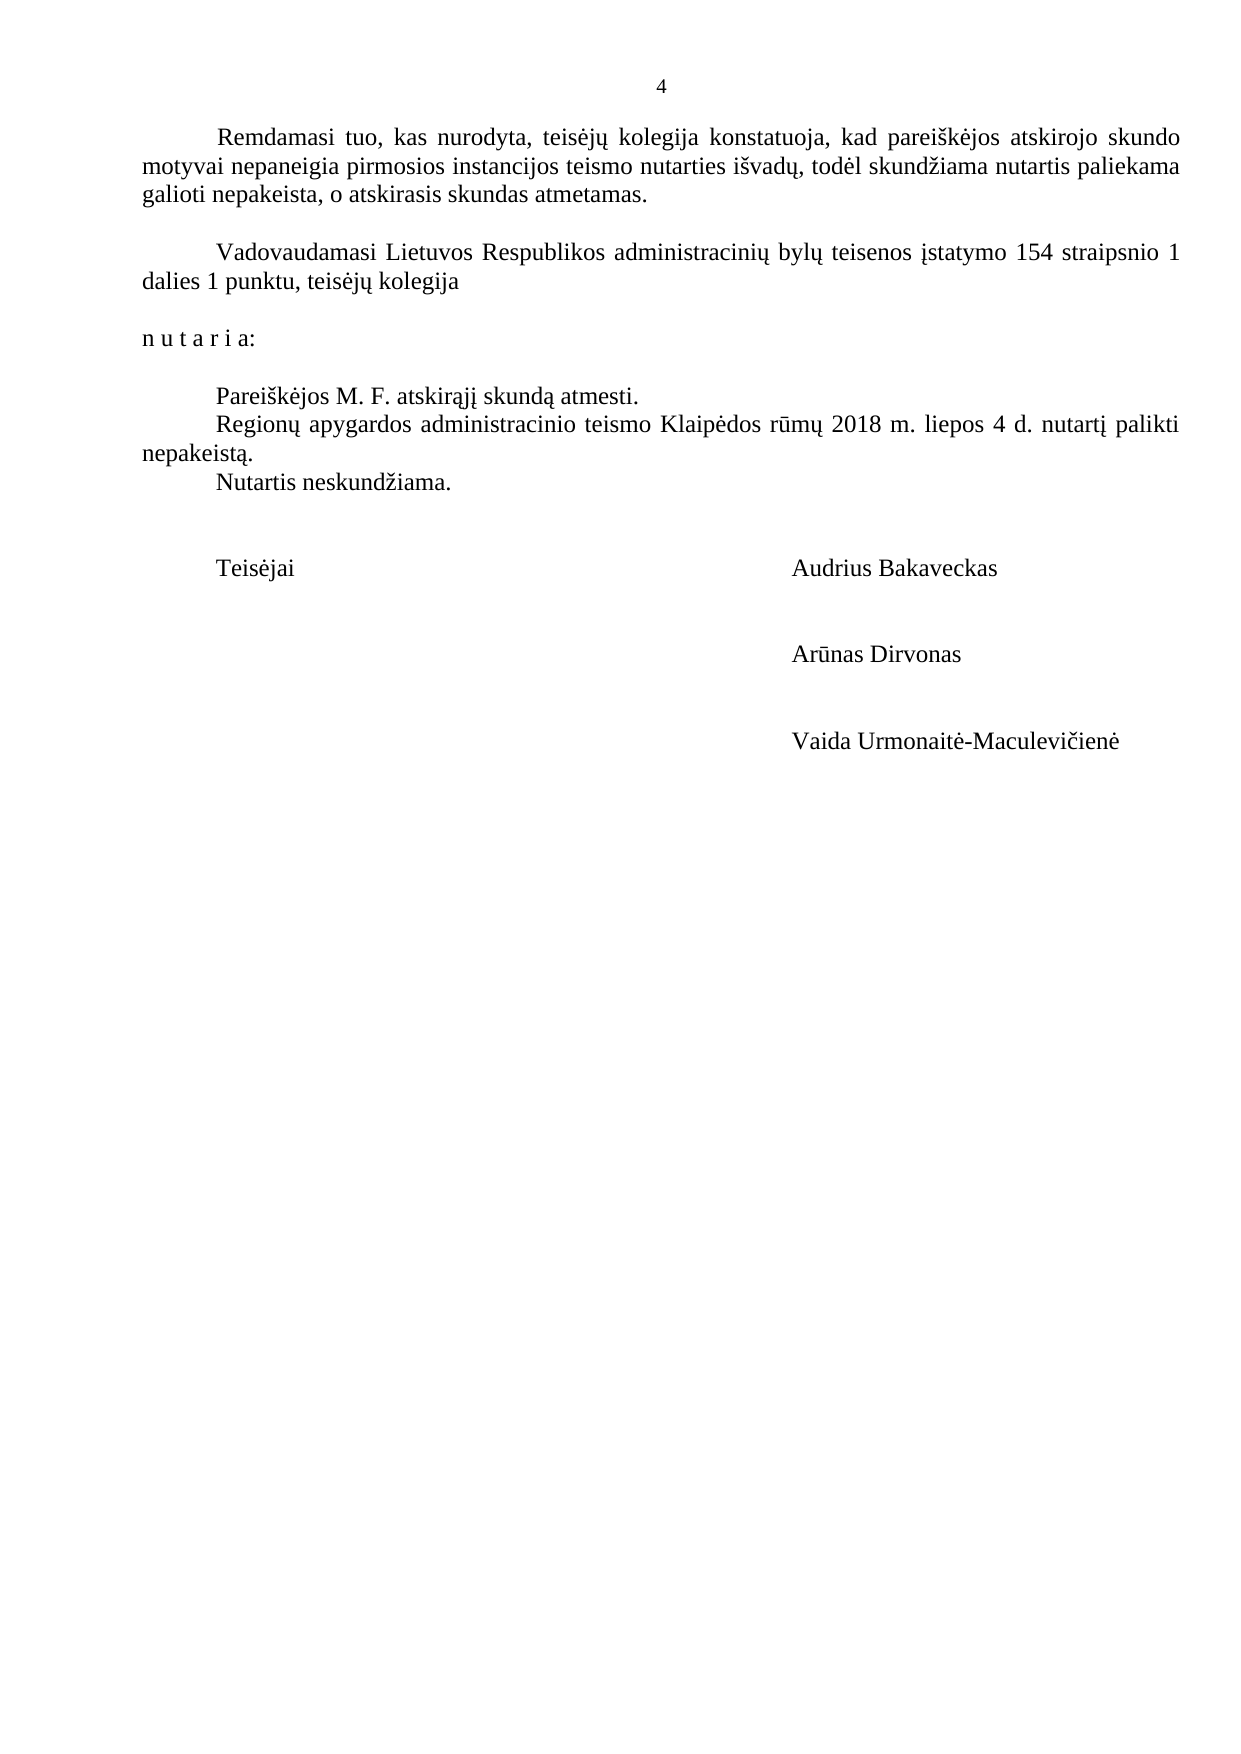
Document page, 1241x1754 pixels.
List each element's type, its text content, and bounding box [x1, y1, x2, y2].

text Vadovaudamasi Lietuvos Respublikos administracinių bylų teisenos įstatymo 154 straipsnio 1 dalies 1 punktu, teisėjų kolegija [142, 237, 1181, 294]
text Arūnas Dirvonas [142, 639, 1181, 668]
text Remdamasi tuo, kas nurodyta, teisėjų kolegija konstatuoja, kad pareiškėjos atskirojo skundo motyvai nepaneigia pirmosios instancijos teismo nutarties išvadų, todėl skundžiama nutartis paliekama galioti nepakeista, o atskirasis skundas atmetamas. [142, 122, 1181, 208]
text n u t a r i a: [142, 323, 1181, 352]
text Vaida Urmonaitė-Maculevičienė [142, 726, 1181, 754]
text Teisėjai Audrius Bakaveckas [142, 553, 1181, 582]
text Regionų apygardos administracinio teismo Klaipėdos rūmų 2018 m. liepos 4 d. nutartį palikti nepakeistą. [142, 409, 1181, 467]
text Pareiškėjos M. F. atskirąjį skundą atmesti. [142, 381, 1181, 409]
text Nutartis neskundžiama. [142, 467, 1181, 496]
